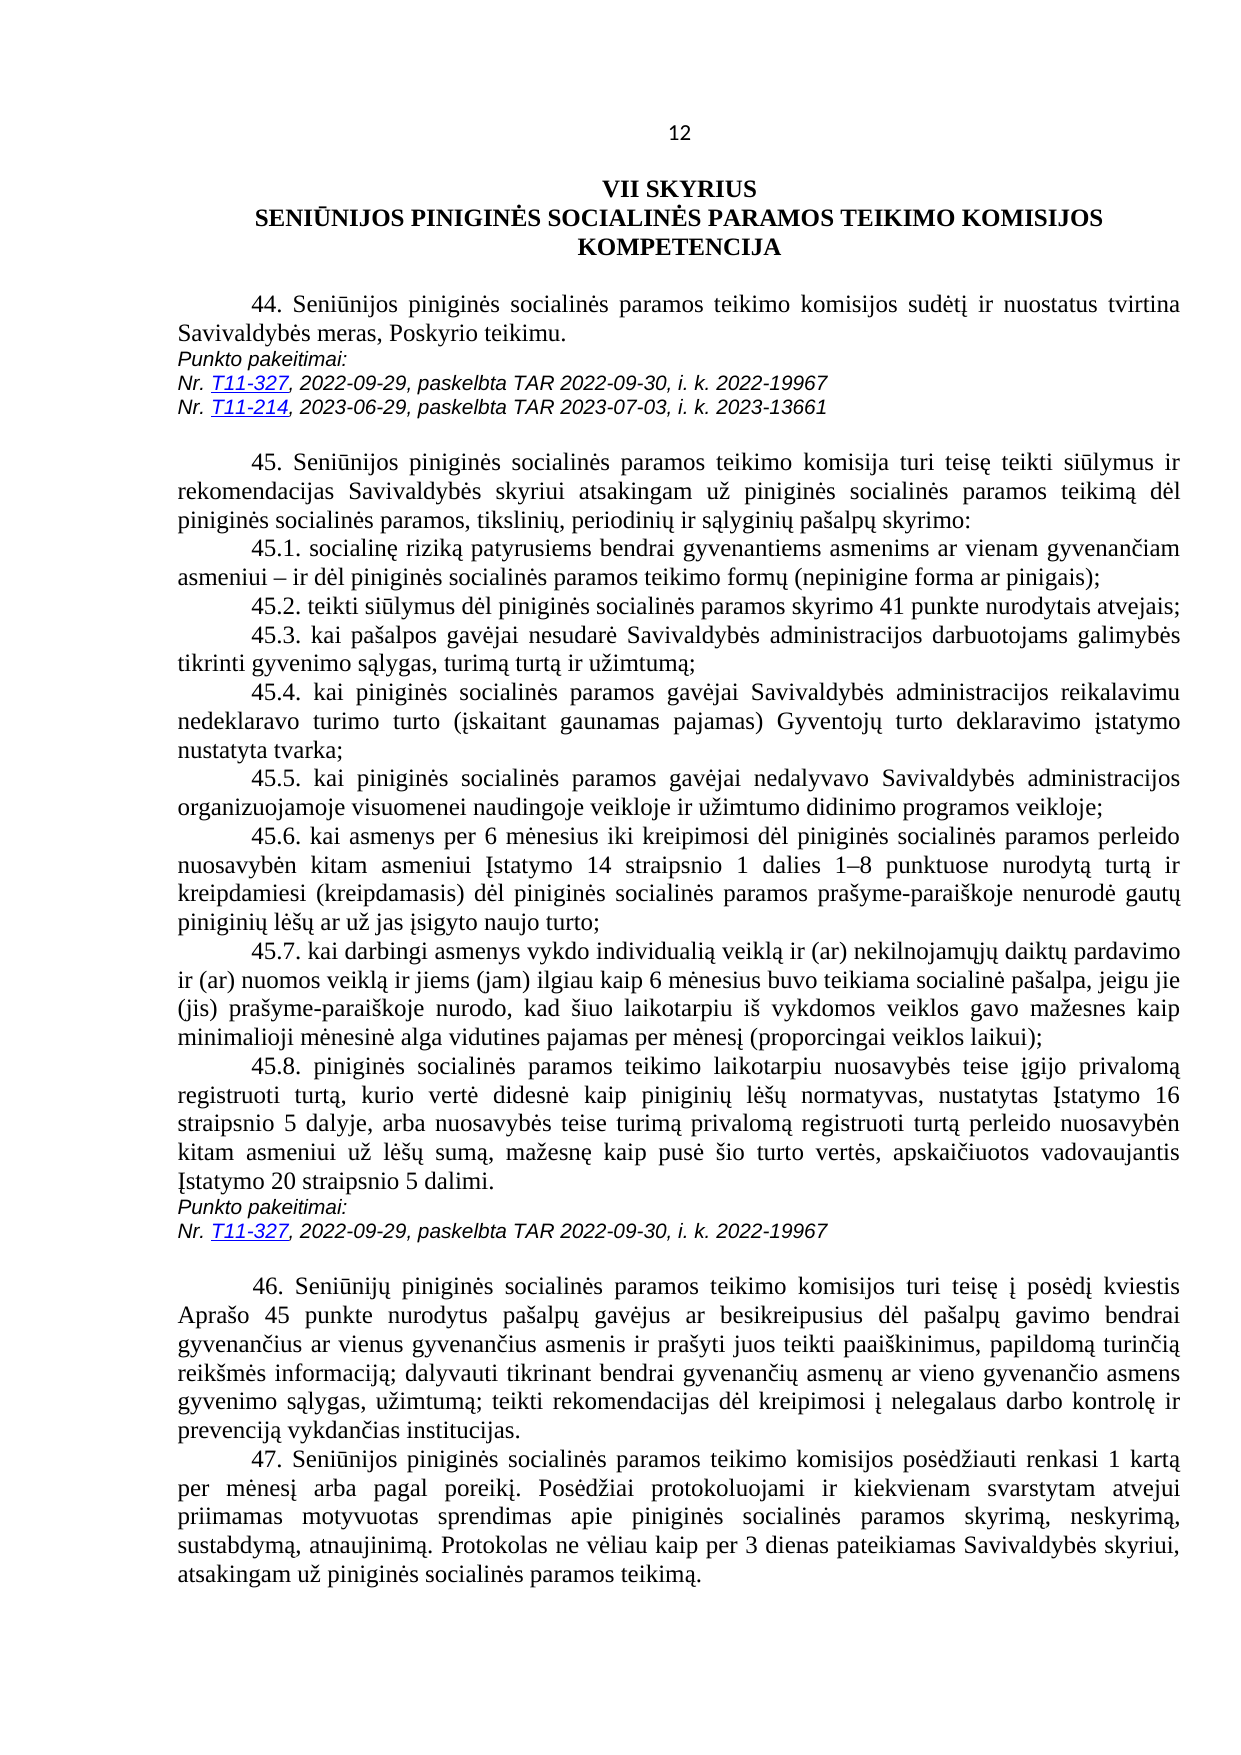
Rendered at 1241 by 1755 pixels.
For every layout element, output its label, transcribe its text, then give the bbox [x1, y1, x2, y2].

text Nr. T11-327, 2022-09-29, paskelbta TAR 2022-09-30, i. k. 2022-19967 [177, 371, 1181, 394]
text 46. Seniūnijų piniginės socialinės paramos teikimo komisijos turi teisę į posėdį kviestis Aprašo 45 punkte nurodytus pašalpų gavėjus ar besikreipusius dėl pašalpų gavimo bendrai gyvenančius ar vienus gyvenančius asmenis ir prašyti juos teikti paaiškinimus, papildomą turinčią reikšmės informaciją; dalyvauti tikrinant bendrai gyvenančių asmenų ar vieno gyvenančio asmens gyvenimo sąlygas, užimtumą; teikti rekomendacijas dėl kreipimosi į nelegalaus darbo kontrolę ir prevenciją vykdančias institucijas. [177, 1271, 1181, 1444]
text 47. Seniūnijos piniginės socialinės paramos teikimo komisijos posėdžiauti renkasi 1 kartą per mėnesį arba pagal poreikį. Posėdžiai protokoluojami ir kiekvienam svarstytam atvejui priimamas motyvuotas sprendimas apie piniginės socialinės paramos skyrimą, neskyrimą, sustabdymą, atnaujinimą. Protokolas ne vėliau kaip per 3 dienas pateikiamas Savivaldybės skyriui, atsakingam už piniginės socialinės paramos teikimą. [177, 1444, 1181, 1588]
text 45.7. kai darbingi asmenys vykdo individualią veiklą ir (ar) nekilnojamųjų daiktų pardavimo ir (ar) nuomos veiklą ir jiems (jam) ilgiau kaip 6 mėnesius buvo teikiama socialinė pašalpa, jeigu jie (jis) prašyme-paraiškoje nurodo, kad šiuo laikotarpiu iš vykdomos veiklos gavo mažesnes kaip minimalioji mėnesinė alga vidutines pajamas per mėnesį (proporcingai veiklos laikui); [177, 936, 1181, 1051]
text 45.4. kai piniginės socialinės paramos gavėjai Savivaldybės administracijos reikalavimu nedeklaravo turimo turto (įskaitant gaunamas pajamas) Gyventojų turto deklaravimo įstatymo nustatyta tvarka; [177, 677, 1181, 763]
text 45.3. kai pašalpos gavėjai nesudarė Savivaldybės administracijos darbuotojams galimybės tikrinti gyvenimo sąlygas, turimą turtą ir užimtumą; [177, 620, 1181, 677]
text 45.8. piniginės socialinės paramos teikimo laikotarpiu nuosavybės teise įgijo privalomą registruoti turtą, kurio vertė didesnė kaip piniginių lėšų normatyvas, nustatytas Įstatymo 16 straipsnio 5 dalyje, arba nuosavybės teise turimą privalomą registruoti turtą perleido nuosavybėn kitam asmeniui už lėšų sumą, mažesnę kaip pusė šio turto vertės, apskaičiuotos vadovaujantis Įstatymo 20 straipsnio 5 dalimi. [177, 1051, 1181, 1195]
text Punkto pakeitimai: [177, 347, 1181, 371]
text 45.2. teikti siūlymus dėl piniginės socialinės paramos skyrimo 41 punkte nurodytais atvejais; [177, 591, 1181, 620]
text SENIŪNIJOS PINIGINĖS SOCIALINĖS PARAMOS TEIKIMO KOMISIJOS KOMPETENCIJA [177, 203, 1181, 260]
text 45. Seniūnijos piniginės socialinės paramos teikimo komisija turi teisę teikti siūlymus ir rekomendacijas Savivaldybės skyriui atsakingam už piniginės socialinės paramos teikimą dėl piniginės socialinės paramos, tikslinių, periodinių ir sąlyginių pašalpų skyrimo: [177, 447, 1181, 533]
text VII SKYRIUS [177, 174, 1181, 203]
text 45.1. socialinę riziką patyrusiems bendrai gyvenantiems asmenims ar vienam gyvenančiam asmeniui – ir dėl piniginės socialinės paramos teikimo formų (nepinigine forma ar pinigais); [177, 533, 1181, 591]
text 45.5. kai piniginės socialinės paramos gavėjai nedalyvavo Savivaldybės administracijos organizuojamoje visuomenei naudingoje veikloje ir užimtumo didinimo programos veikloje; [177, 763, 1181, 821]
text 44. Seniūnijos piniginės socialinės paramos teikimo komisijos sudėtį ir nuostatus tvirtina Savivaldybės meras, Poskyrio teikimu. [177, 289, 1181, 347]
text 45.6. kai asmenys per 6 mėnesius iki kreipimosi dėl piniginės socialinės paramos perleido nuosavybėn kitam asmeniui Įstatymo 14 straipsnio 1 dalies 1–8 punktuose nurodytą turtą ir kreipdamiesi (kreipdamasis) dėl piniginės socialinės paramos prašyme-paraiškoje nenurodė gautų piniginių lėšų ar už jas įsigyto naujo turto; [177, 821, 1181, 936]
text Nr. T11-214, 2023-06-29, paskelbta TAR 2023-07-03, i. k. 2023-13661 [177, 394, 1181, 418]
text Punkto pakeitimai: [177, 1195, 1181, 1219]
text Nr. T11-327, 2022-09-29, paskelbta TAR 2022-09-30, i. k. 2022-19967 [177, 1219, 1181, 1243]
